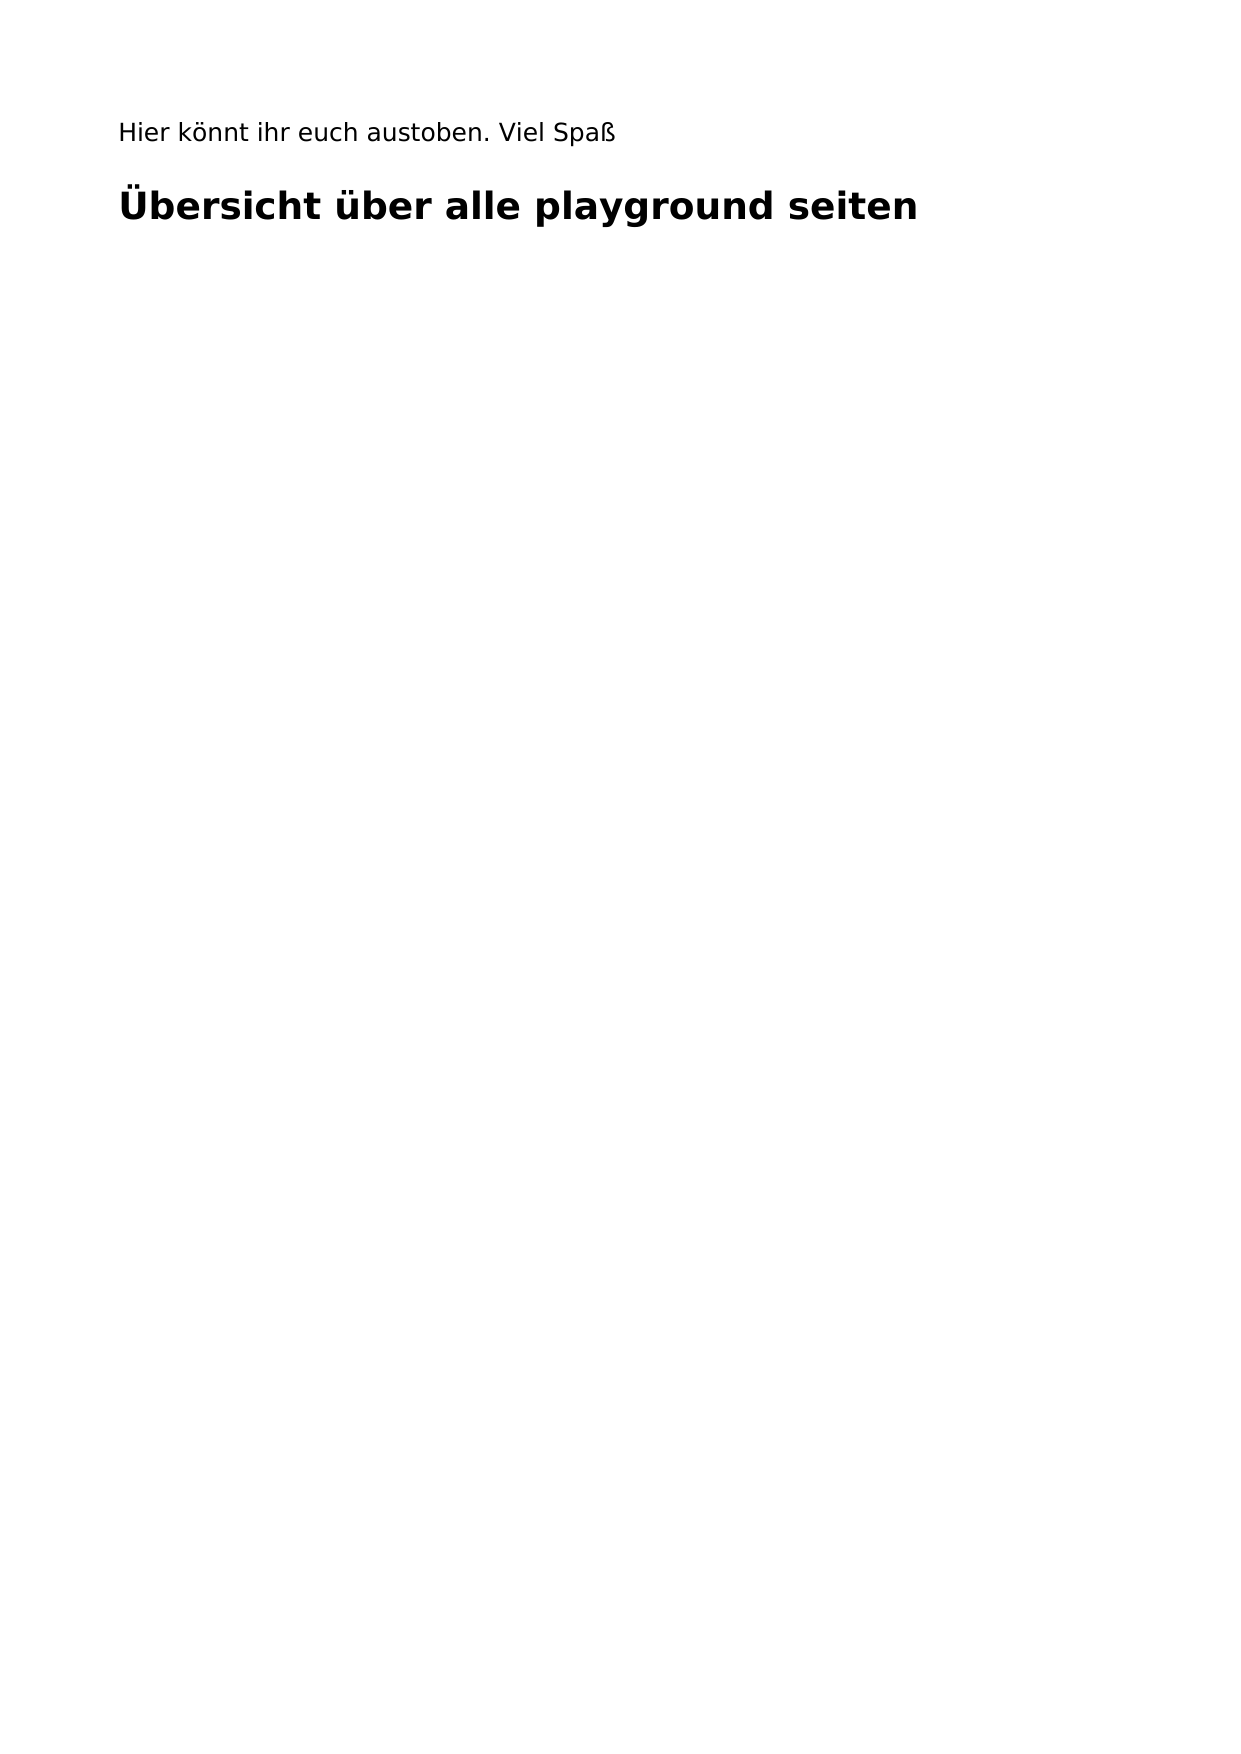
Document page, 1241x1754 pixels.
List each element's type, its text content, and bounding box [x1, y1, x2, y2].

subtitle Übersicht über alle playground seiten [118, 185, 1122, 228]
text Hier könnt ihr euch austoben. Viel Spaß [118, 118, 1122, 147]
